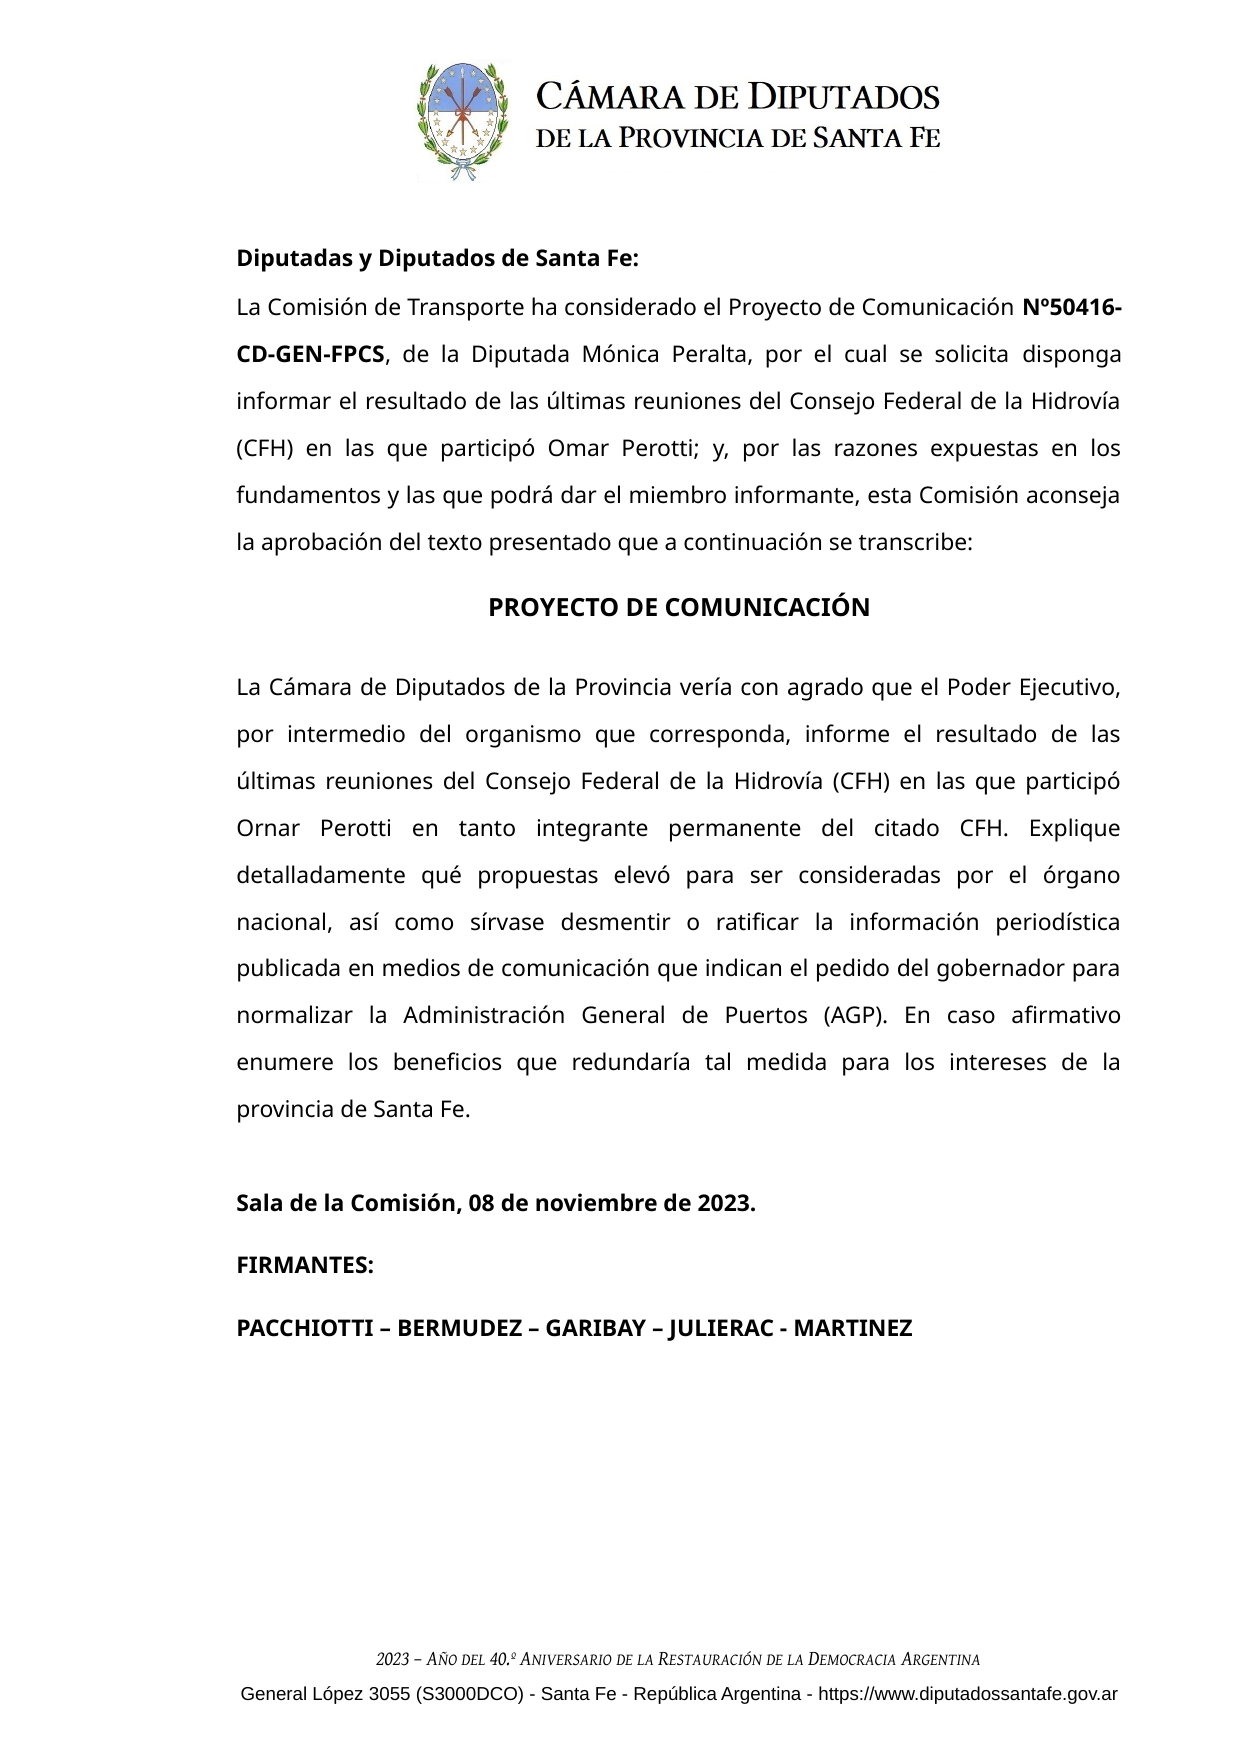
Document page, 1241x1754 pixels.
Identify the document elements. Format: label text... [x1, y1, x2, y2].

text PACCHIOTTI – BERMUDEZ – GARIBAY – JULIERAC - MARTINEZ [236, 1312, 1122, 1343]
text Diputadas y Diputados de Santa Fe: [236, 242, 1122, 273]
text PROYECTO DE COMUNICACIÓN [236, 590, 1122, 624]
text FIRMANTES: [236, 1249, 1122, 1280]
text Sala de la Comisión, 08 de noviembre de 2023. [236, 1187, 1122, 1218]
text La Comisión de Transporte ha considerado el Proyecto de Comunicación Nº50416-CD-GEN-FPCS, de la Diputada Mónica Peralta, por el cual se solicita disponga informar el resultado de las últimas reuniones del Consejo Federal de la Hidrovía (CFH) en las que participó Omar Perotti; y, por las razones expuestas en los fundamentos y las que podrá dar el miembro informante, esta Comisión aconseja la aprobación del texto presentado que a continuación se transcribe: [236, 291, 1122, 557]
picture [413, 59, 945, 183]
text La Cámara de Diputados de la Provincia vería con agrado que el Poder Ejecutivo, por intermedio del organismo que corresponda, informe el resultado de las últimas reuniones del Consejo Federal de la Hidrovía (CFH) en las que participó Ornar Perotti en tanto integrante permanente del citado CFH. Explique detalladamente qué propuestas elevó para ser consideradas por el órgano nacional, así como sírvase desmentir o ratificar la información periodística publicada en medios de comunicación que indican el pedido del gobernador para normalizar la Administración General de Puertos (AGP). En caso afirmativo enumere los beneficios que redundaría tal medida para los intereses de la provincia de Santa Fe. [236, 671, 1122, 1124]
